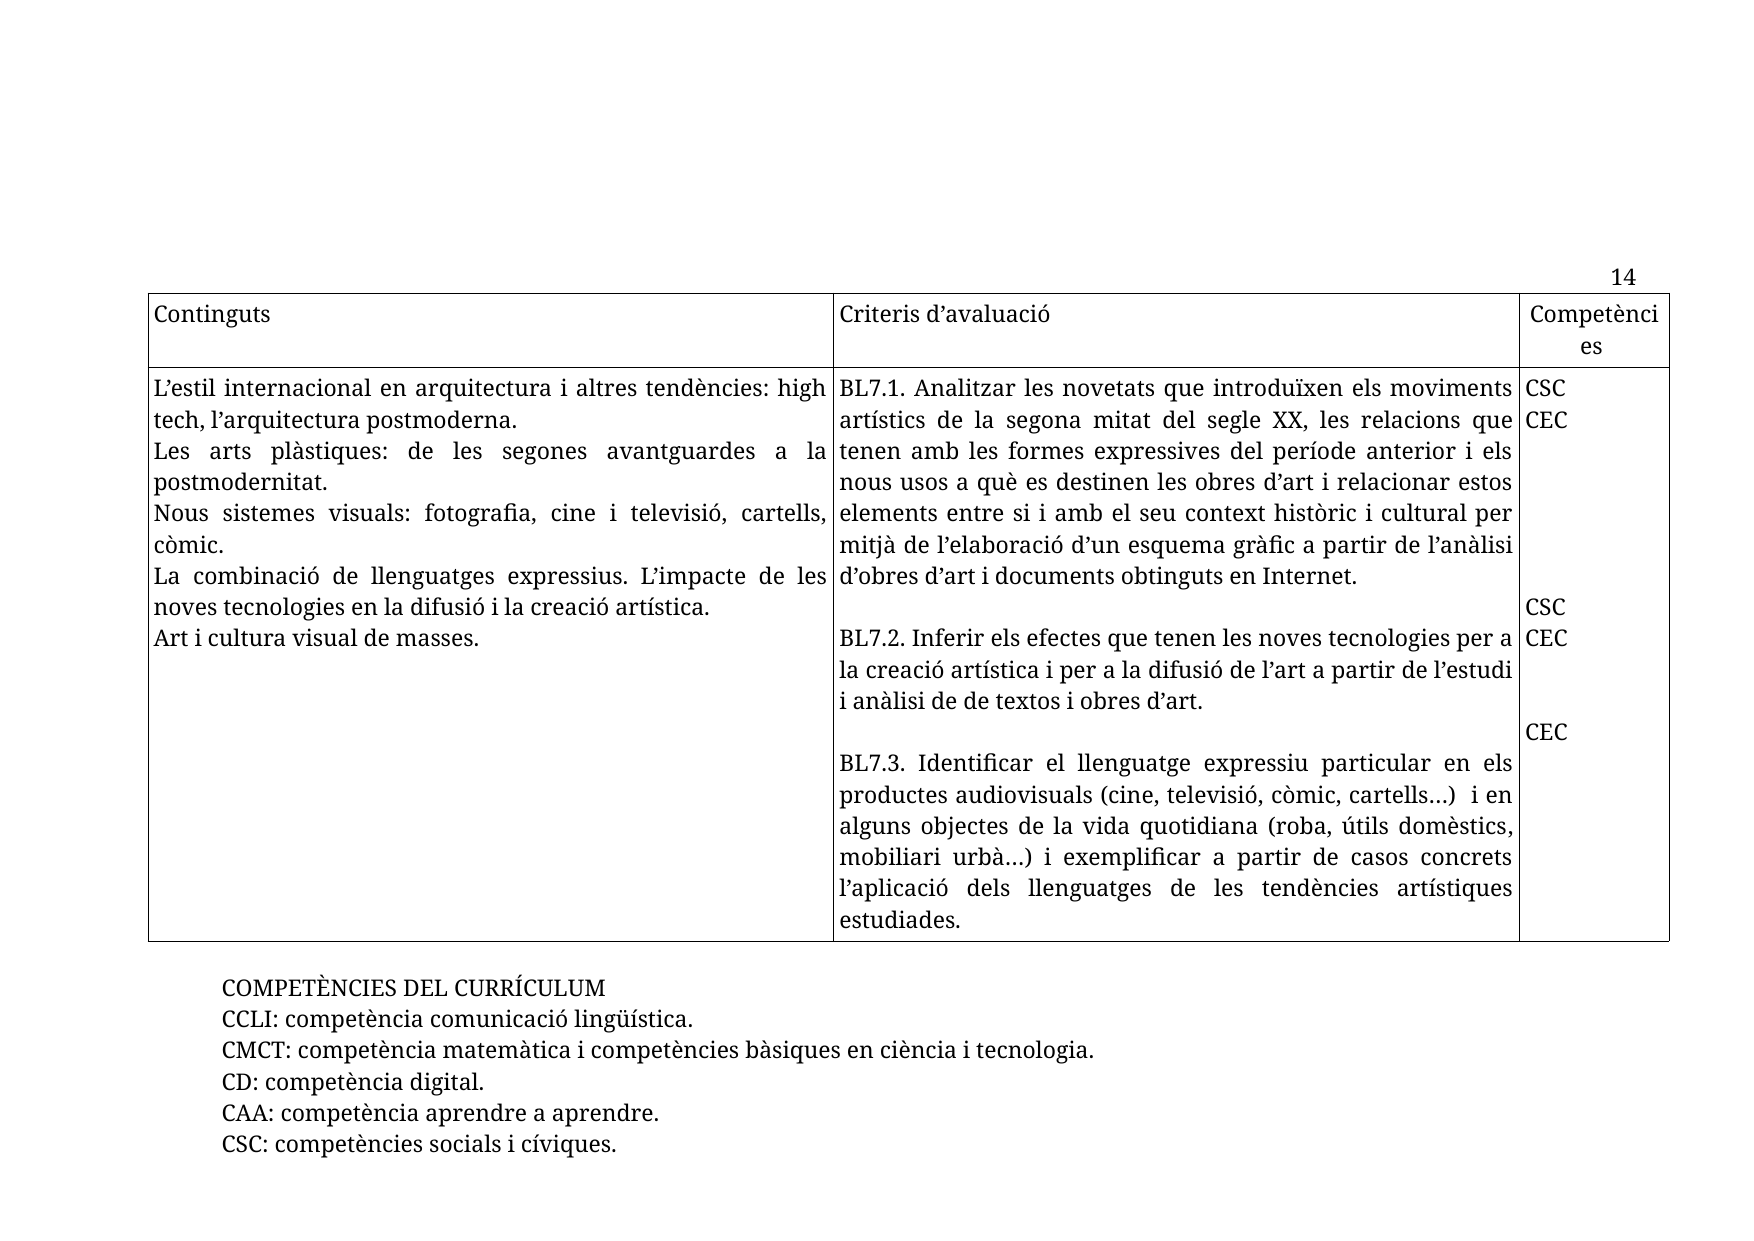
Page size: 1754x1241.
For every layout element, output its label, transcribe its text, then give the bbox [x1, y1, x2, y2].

text CD: competència digital. [148, 1066, 1636, 1097]
table_cell Continguts [149, 294, 833, 367]
table_cell Criteris d’avaluació [834, 294, 1519, 367]
table_cell CSC CEC CSC CEC CEC [1520, 368, 1669, 941]
table_cell L’estil internacional en arquitectura i altres tendències: high tech, l’arquitectura postmoderna. Les arts plàstiques: de les segones avantguardes a la postmodernitat. Nous sistemes visuals: fotografia, cine i televisió, cartells, còmic. La combinació de llenguatges expressius. L’impacte de les noves tecnologies en la difusió i la creació artística. Art i cultura visual de masses. [149, 368, 833, 941]
table_cell Competències [1520, 294, 1669, 367]
text CCLI: competència comunicació lingüística. [148, 1003, 1636, 1034]
text COMPETÈNCIES DEL CURRÍCULUM [148, 972, 1636, 1003]
text CSC: competències socials i cíviques. [148, 1128, 1636, 1159]
table_cell BL7.1. Analitzar les novetats que introduïxen els moviments artístics de la segona mitat del segle XX, les relacions que tenen amb les formes expressives del període anterior i els nous usos a què es destinen les obres d’art i relacionar estos elements entre si i amb el seu context històric i cultural per mitjà de l’elaboració d’un esquema gràfic a partir de l’anàlisi d’obres d’art i documents obtinguts en Internet. BL7.2. Inferir els efectes que tenen les noves tecnologies per a la creació artística i per a la difusió de l’art a partir de l’estudi i anàlisi de de textos i obres d’art. BL7.3. Identificar el llenguatge expressiu particular en els productes audiovisuals (cine, televisió, còmic, cartells…) i en alguns objectes de la vida quotidiana (roba, útils domèstics, mobiliari urbà…) i exemplificar a partir de casos concrets l’aplicació dels llenguatges de les tendències artístiques estudiades. [834, 368, 1519, 941]
text CMCT: competència matemàtica i competències bàsiques en ciència i tecnologia. [148, 1034, 1636, 1066]
text CAA: competència aprendre a aprendre. [148, 1097, 1636, 1128]
